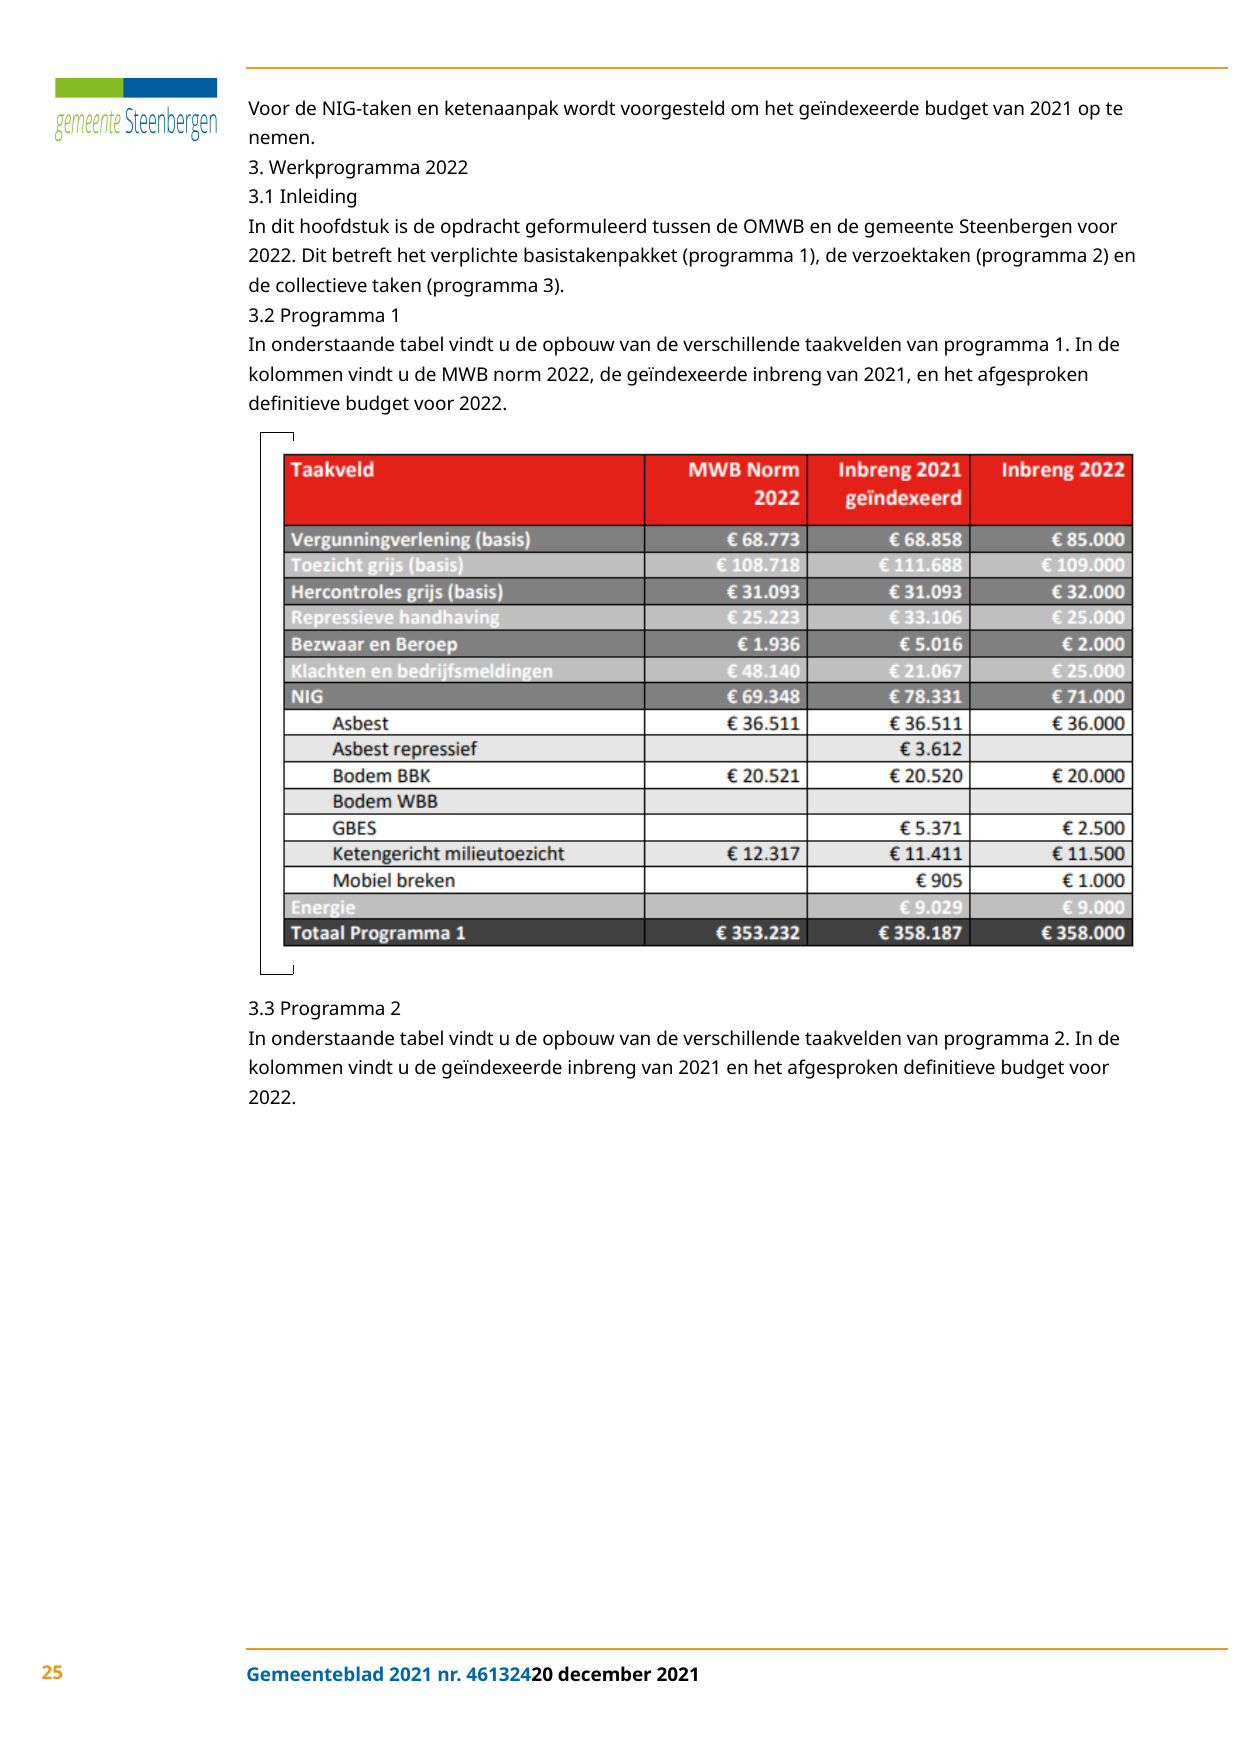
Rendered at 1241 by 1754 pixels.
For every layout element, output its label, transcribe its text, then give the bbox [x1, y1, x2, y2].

text 3.2 Programma 1 [248, 302, 1152, 328]
text In dit hoofdstuk is de opdracht geformuleerd tussen de OMWB en de gemeente Steenbergen voor 2022. Dit betreft het verplichte basistakenpakket (programma 1), de verzoektaken (programma 2) en de collectieve taken (programma 3). [248, 213, 1152, 298]
text Voor de NIG-taken en ketenaanpak wordt voorgesteld om het geïndexeerde budget van 2021 op te nemen. [248, 95, 1152, 150]
text In onderstaande tabel vindt u de opbouw van de verschillende taakvelden van programma 2. In de kolommen vindt u de geïndexeerde inbreng van 2021 en het afgesproken definitieve budget voor 2022. [248, 1025, 1152, 1110]
text In onderstaande tabel vindt u de opbouw van de verschillende taakvelden van programma 1. In de kolommen vindt u de MWB norm 2022, de geïndexeerde inbreng van 2021, en het afgesproken definitieve budget voor 2022. [248, 331, 1152, 416]
picture [41, 47, 231, 172]
text 3.3 Programma 2 [248, 995, 1152, 1021]
text 3. Werkprogramma 2022 [248, 154, 1152, 180]
picture [268, 441, 1173, 965]
text 3.1 Inleiding [248, 183, 1152, 209]
